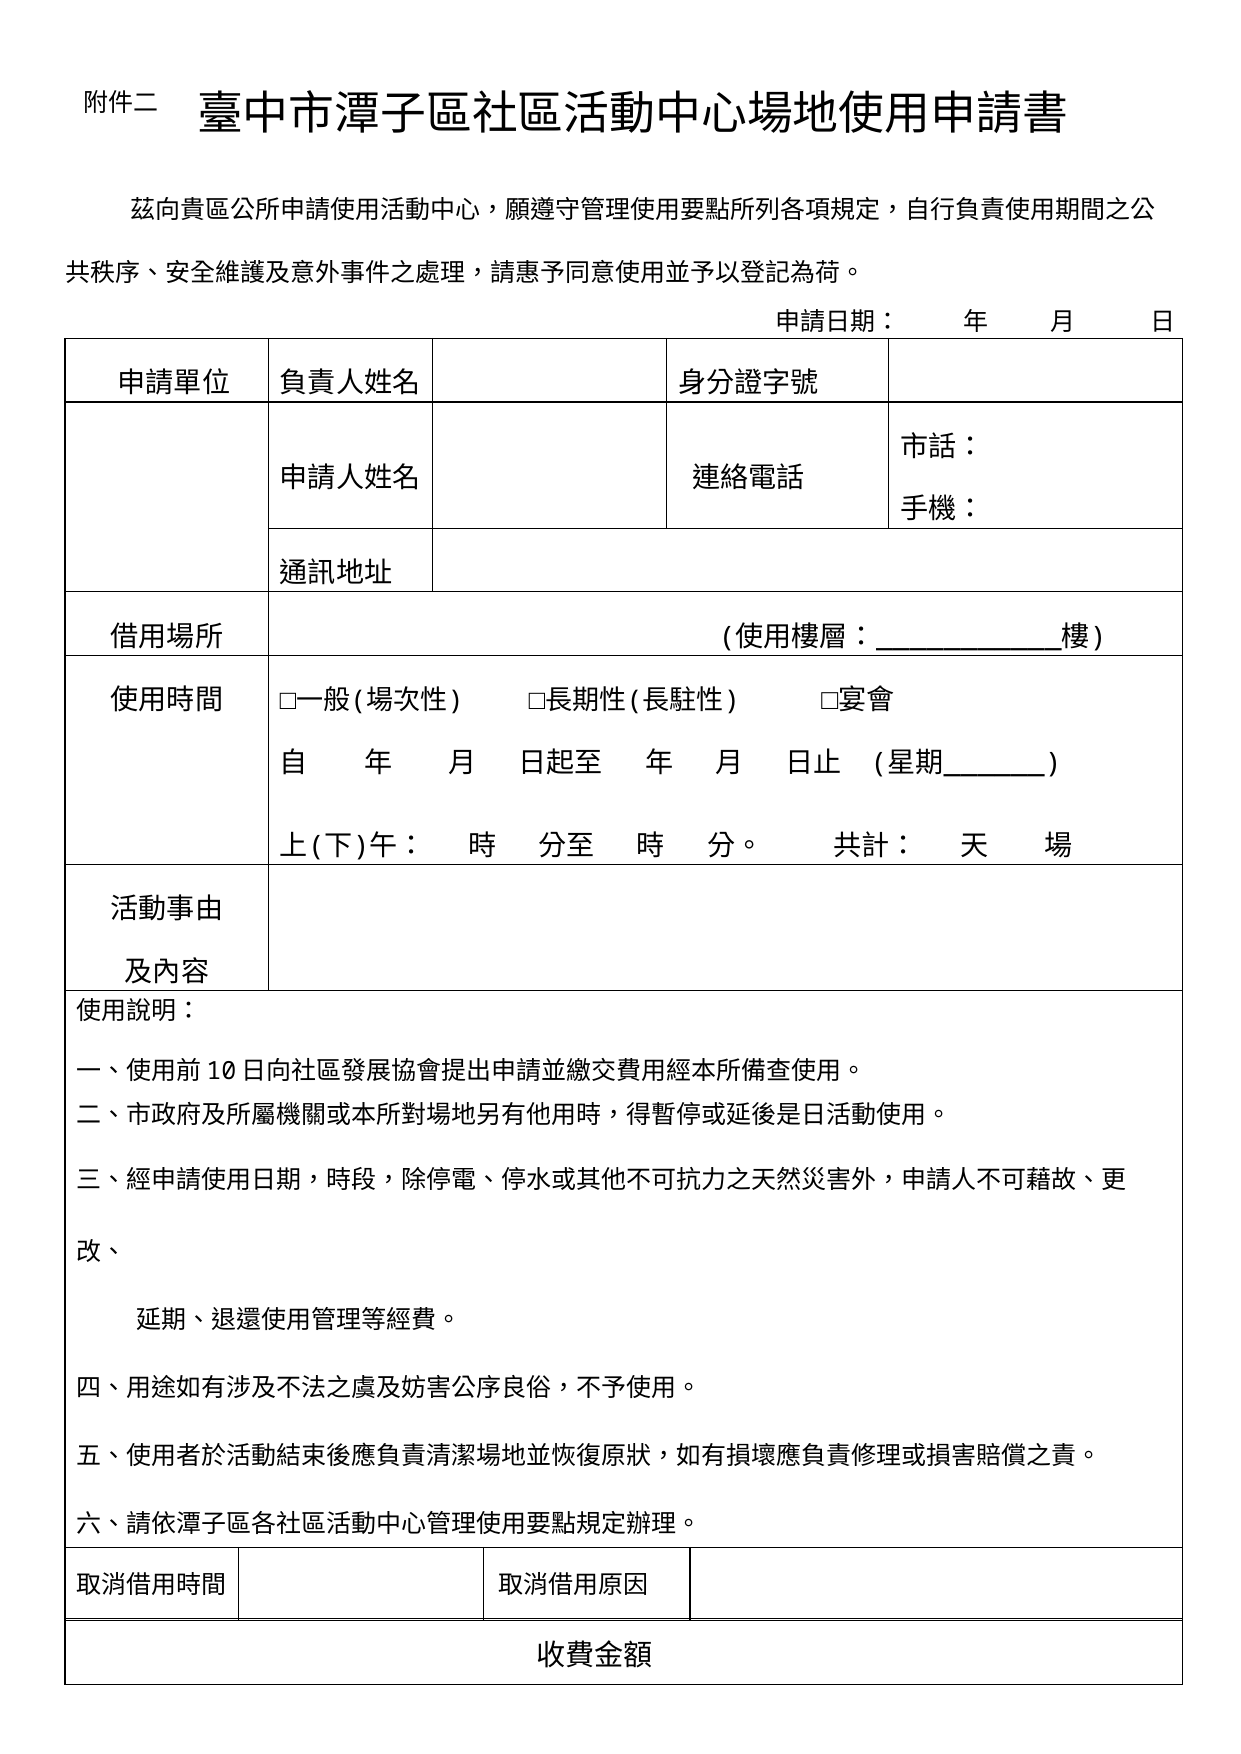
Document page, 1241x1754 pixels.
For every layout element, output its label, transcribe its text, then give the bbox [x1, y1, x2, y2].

table_header 申請單位 [66, 339, 268, 401]
table_cell 連絡電話 [667, 403, 888, 527]
table_cell [66, 403, 268, 591]
text 附件二 [83, 82, 182, 119]
table_header [889, 339, 1182, 401]
table_cell 申請人姓名 [269, 403, 432, 527]
table_cell [269, 865, 1182, 989]
table_cell □一般(場次性) □長期性(長駐性) □宴會 自 年 月 日起至 年 月 日止 (星期______) 上(下)午： 時 分至 時 分。 共計： 天 場 [269, 656, 1182, 863]
text 臺中市潭子區社區活動中心場地使用申請書 [65, 75, 1175, 143]
table_header 身分證字號 [667, 339, 888, 401]
table_cell [239, 1548, 483, 1618]
table_cell [691, 1548, 1182, 1618]
table_cell (使用樓層：___________樓) [269, 592, 1182, 654]
table_header [433, 339, 666, 401]
table_cell [433, 529, 1182, 591]
table_cell 取消借用原因 [484, 1548, 689, 1618]
table_cell 市話： 手機： [889, 403, 1182, 527]
table_header 負責人姓名 [269, 339, 432, 401]
table_cell 活動事由 及內容 [66, 865, 268, 989]
text 茲向貴區公所申請使用活動中心，願遵守管理使用要點所列各項規定，自行負責使用期間之公共秩序、安全維護及意外事件之處理，請惠予同意使用並予以登記為荷。 [65, 177, 1175, 302]
table_cell 使用說明： 一、使用前10日向社區發展協會提出申請並繳交費用經本所備查使用。 二、市政府及所屬機關或本所對場地另有他用時，得暫停或延後是日活動使用。 三、經申請使用日期，時段，除停電、停水或其他不可抗力之天然災害外，申請人不可藉故、更改、 延期、退還使用管理等經費。 四、用途如有涉及不法之虞及妨害公序良俗，不予使用。 五、使用者於活動結束後應負責清潔場地並恢復原狀，如有損壞應負責修理或損害賠償之責。 六、請依潭子區各社區活動中心管理使用要點規定辦理。 [66, 991, 1182, 1547]
table_cell [433, 403, 666, 527]
table_cell 取消借用時間 [66, 1548, 238, 1618]
text 申請日期： 年 月 日 [65, 302, 1175, 338]
table_cell 借用場所 [66, 592, 268, 654]
table_cell 通訊地址 [269, 529, 432, 591]
table_cell 收費金額 [66, 1621, 1182, 1684]
table_cell 使用時間 [66, 656, 268, 863]
